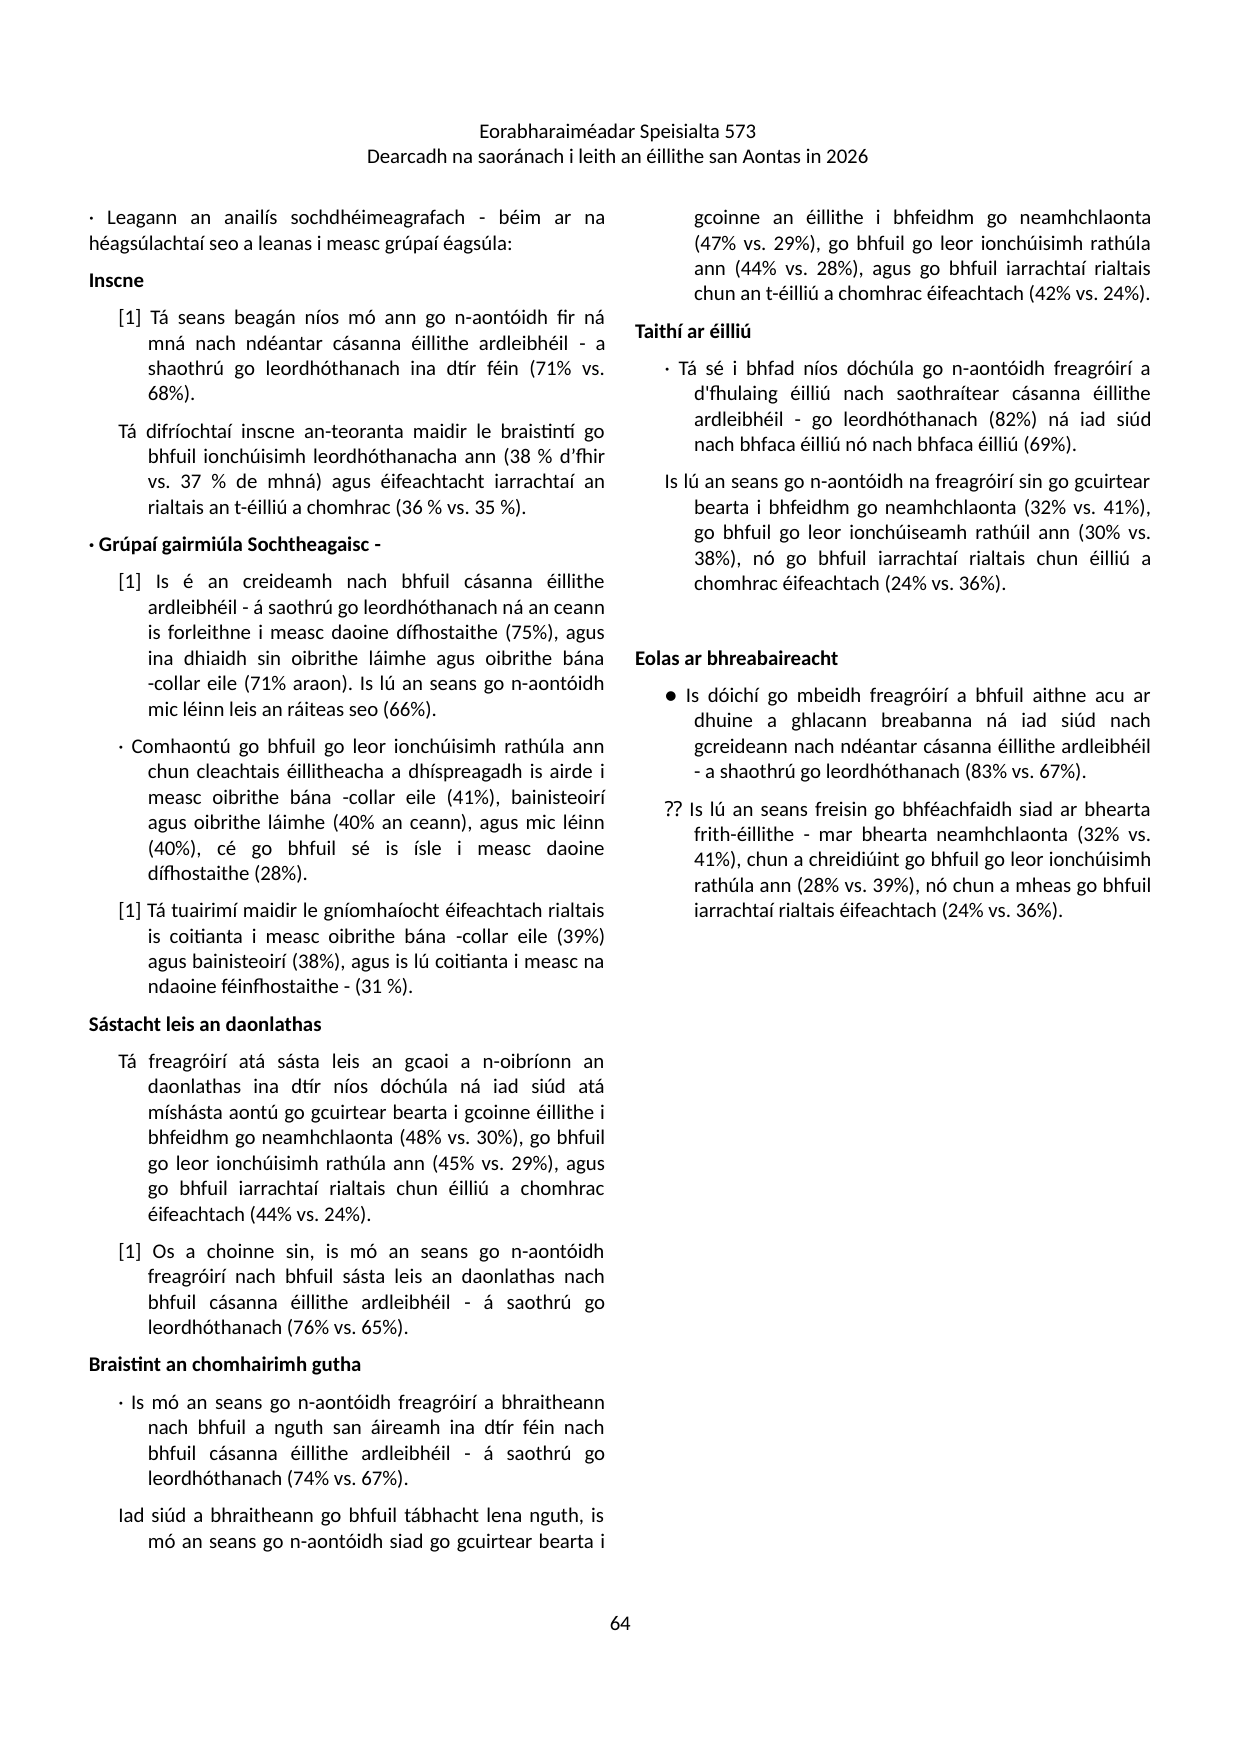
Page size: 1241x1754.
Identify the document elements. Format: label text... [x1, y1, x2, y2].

text Inscne [88, 267, 605, 292]
text · Leagann an anailís sochdhéimeagrafach ‑ béim ar na héagsúlachtaí seo a leanas i measc grúpaí éagsúla: [88, 204, 605, 255]
text ● Is dóichí go mbeidh freagróirí a bhfuil aithne acu ar dhuine a ghlacann breabanna ná iad siúd nach gcreideann nach ndéantar cásanna éillithe ardleibhéil ‑ a shaothrú go leordhóthanach (83% vs. 67%). [664, 682, 1152, 784]
text [1] Tá tuairimí maidir le gníomhaíocht éifeachtach rialtais is coitianta i measc oibrithe bána ‑collar eile (39%) agus bainisteoirí (38%), agus is lú coitianta i measc na ndaoine féinfhostaithe ‑ (31 %). [118, 897, 605, 999]
text [1] Is é an creideamh nach bhfuil cásanna éillithe ardleibhéil ‑ á saothrú go leordhóthanach ná an ceann is forleithne i measc daoine dífhostaithe (75%), agus ina dhiaidh sin oibrithe láimhe agus oibrithe bána ‑collar eile (71% araon). Is lú an seans go n-aontóidh mic léinn leis an ráiteas seo (66%). [118, 569, 605, 721]
text · Grúpaí gairmiúla Sochtheagaisc ‑ [88, 531, 605, 557]
text Iad siúd a bhraitheann go bhfuil tábhacht lena nguth, is mó an seans go n-aontóidh siad go gcuirtear bearta i [118, 1502, 605, 1553]
text Is lú an seans go n-aontóidh na freagróirí sin go gcuirtear bearta i bhfeidhm go neamhchlaonta (32% vs. 41%), go bhfuil go leor ionchúiseamh rathúil ann (30% vs. 38%), nó go bhfuil iarrachtaí rialtais chun éilliú a chomhrac éifeachtach (24% vs. 36%). [664, 469, 1152, 596]
text [1] Tá seans beagán níos mó ann go n-aontóidh fir ná mná nach ndéantar cásanna éillithe ardleibhéil ‑ a shaothrú go leordhóthanach ina dtír féin (71% vs. 68%). [118, 304, 605, 406]
text gcoinne an éillithe i bhfeidhm go neamhchlaonta (47% vs. 29%), go bhfuil go leor ionchúisimh rathúla ann (44% vs. 28%), agus go bhfuil iarrachtaí rialtais chun an t-éilliú a chomhrac éifeachtach (42% vs. 24%). [664, 204, 1152, 306]
text Tá difríochtaí inscne an-teoranta maidir le braistintí go bhfuil ionchúisimh leordhóthanacha ann (38 % d’fhir vs. 37 % de mhná) agus éifeachtacht iarrachtaí an rialtais an t-éilliú a chomhrac (36 % vs. 35 %). [118, 418, 605, 519]
text Taithí ar éilliú [635, 318, 1152, 343]
text Braistint an chomhairimh gutha [88, 1352, 605, 1377]
text · Comhaontú go bhfuil go leor ionchúisimh rathúla ann chun cleachtais éillitheacha a dhíspreagadh is airde i measc oibrithe bána ‑collar eile (41%), bainisteoirí agus oibrithe láimhe (40% an ceann), agus mic léinn (40%), cé go bhfuil sé is ísle i measc daoine dífhostaithe (28%). [118, 733, 605, 886]
text Eolas ar bhreabaireacht [635, 645, 1152, 670]
text [1] Os a choinne sin, is mó an seans go n-aontóidh freagróirí nach bhfuil sásta leis an daonlathas nach bhfuil cásanna éillithe ardleibhéil ‑ á saothrú go leordhóthanach (76% vs. 65%). [118, 1238, 605, 1340]
text Tá freagróirí atá sásta leis an gcaoi a n-oibríonn an daonlathas ina dtír níos dóchúla ná iad siúd atá míshásta aontú go gcuirtear bearta i gcoinne éillithe i bhfeidhm go neamhchlaonta (48% vs. 30%), go bhfuil go leor ionchúisimh rathúla ann (45% vs. 29%), agus go bhfuil iarrachtaí rialtais chun éilliú a chomhrac éifeachtach (44% vs. 24%). [118, 1048, 605, 1226]
text ⁇ Is lú an seans freisin go bhféachfaidh siad ar bhearta frith-éillithe ‑ mar bhearta neamhchlaonta (32% vs. 41%), chun a chreidiúint go bhfuil go leor ionchúisimh rathúla ann (28% vs. 39%), nó chun a mheas go bhfuil iarrachtaí rialtais éifeachtach (24% vs. 36%). [664, 796, 1152, 923]
text Sástacht leis an daonlathas [88, 1011, 605, 1036]
text · Is mó an seans go n-aontóidh freagróirí a bhraitheann nach bhfuil a nguth san áireamh ina dtír féin nach bhfuil cásanna éillithe ardleibhéil ‑ á saothrú go leordhóthanach (74% vs. 67%). [118, 1389, 605, 1491]
text · Tá sé i bhfad níos dóchúla go n-aontóidh freagróirí a d'fhulaing éilliú nach saothraítear cásanna éillithe ardleibhéil ‑ go leordhóthanach (82%) ná iad siúd nach bhfaca éilliú nó nach bhfaca éilliú (69%). [664, 355, 1152, 457]
